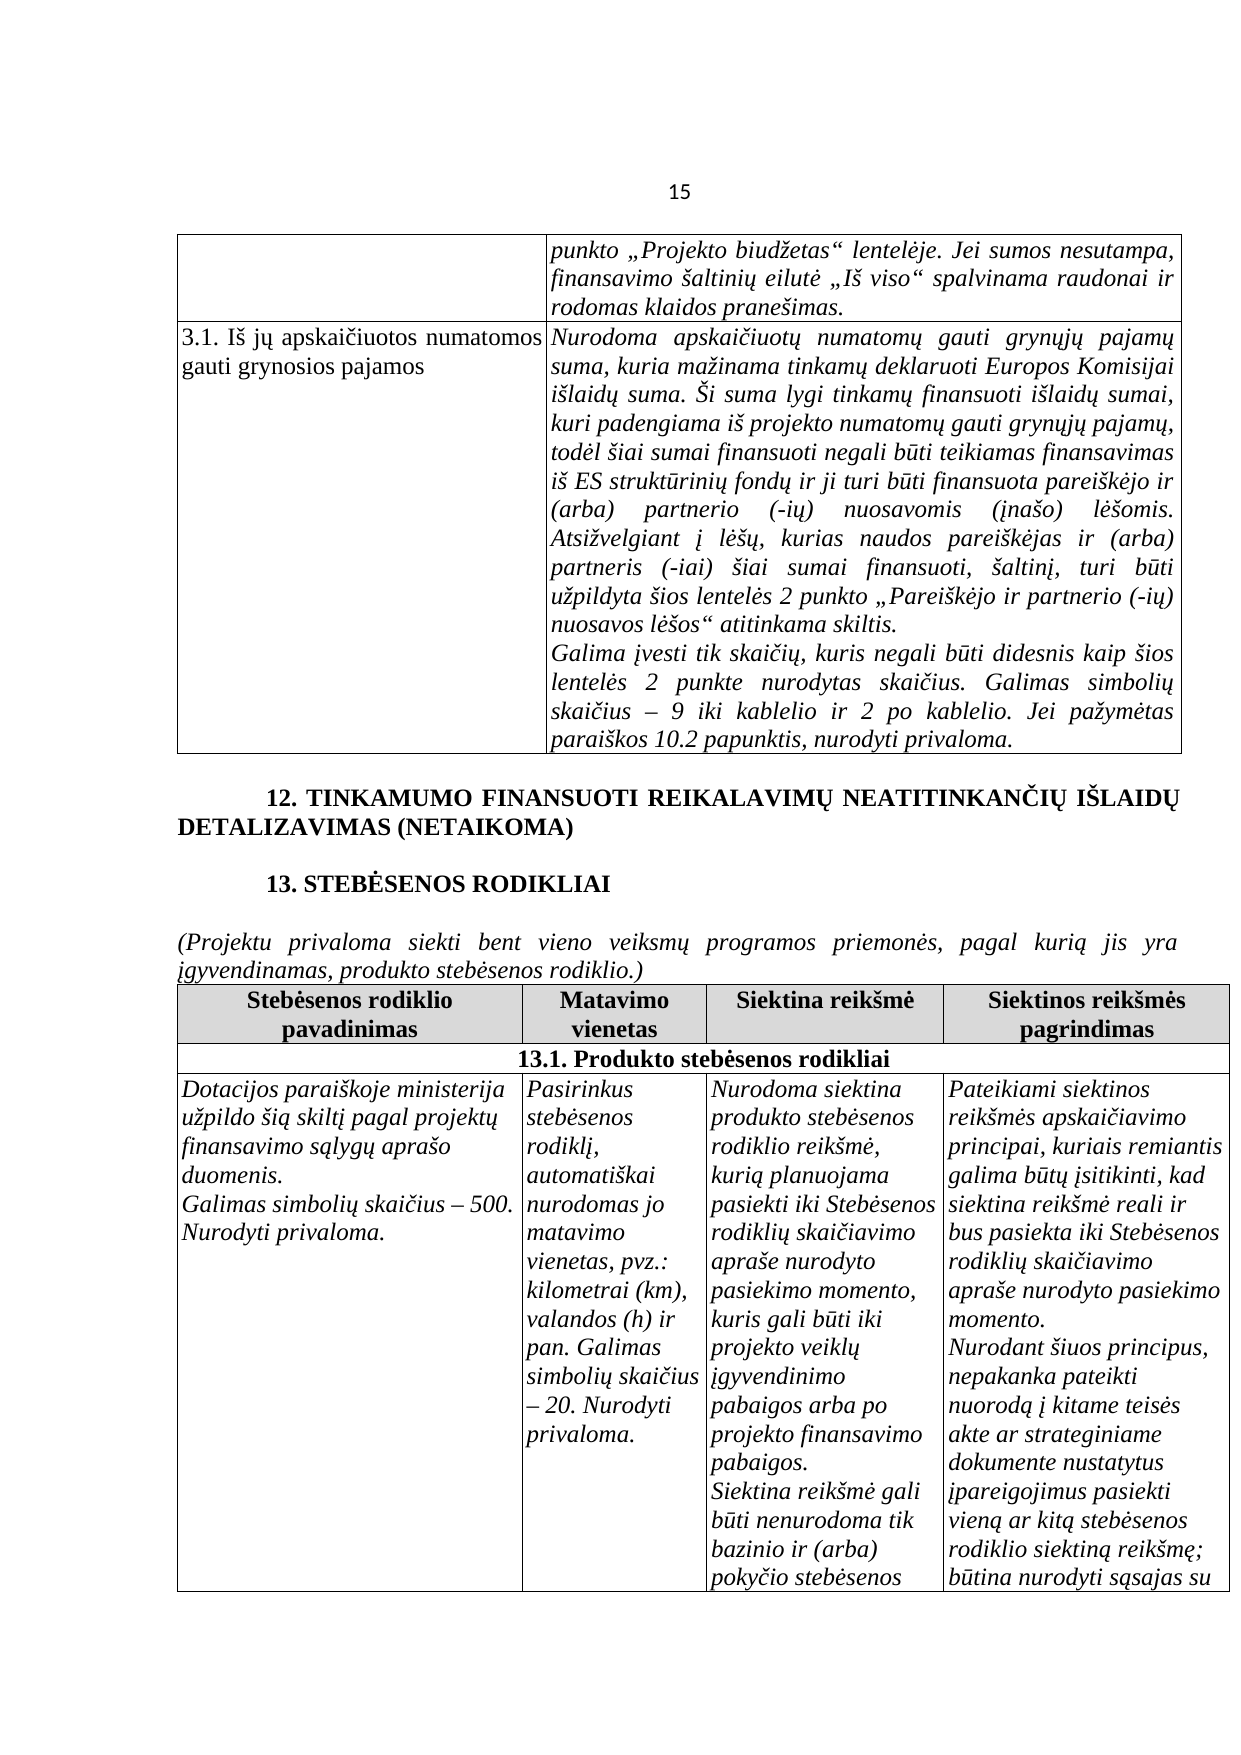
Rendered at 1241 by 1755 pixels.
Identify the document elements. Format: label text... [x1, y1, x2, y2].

table_cell Pasirinkus stebėsenos rodiklį, automatiškai nurodomas jo matavimo vienetas, pvz.: kilometrai (km), valandos (h) ir pan. Galimas simbolių skaičius – 20. Nurodyti privaloma. [523, 1074, 706, 1591]
text 13. STEBĖSENOS RODIKLIAI [177, 869, 1181, 898]
table_cell Nurodoma apskaičiuotų numatomų gauti grynųjų pajamų suma, kuria mažinama tinkamų deklaruoti Europos Komisijai išlaidų suma. Ši suma lygi tinkamų finansuoti išlaidų sumai, kuri padengiama iš projekto numatomų gauti grynųjų pajamų, todėl šiai sumai finansuoti negali būti teikiamas finansavimas iš ES struktūrinių fondų ir ji turi būti finansuota pareiškėjo ir (arba) partnerio (-ių) nuosavomis (įnašo) lėšomis. Atsižvelgiant į lėšų, kurias naudos pareiškėjas ir (arba) partneris (-iai) šiai sumai finansuoti, šaltinį, turi būti užpildyta šios lentelės 2 punkto „Pareiškėjo ir partnerio (-ių) nuosavos lėšos“ atitinkama skiltis. Galima įvesti tik skaičių, kuris negali būti didesnis kaip šios lentelės 2 punkte nurodytas skaičius. Galimas simbolių skaičius – 9 iki kablelio ir 2 po kablelio. Jei pažymėtas paraiškos 10.2 papunktis, nurodyti privaloma. [547, 322, 1181, 753]
table_cell Dotacijos paraiškoje ministerija užpildo šią skiltį pagal projektų finansavimo sąlygų aprašo duomenis. Galimas simbolių skaičius – 500. Nurodyti privaloma. [178, 1074, 522, 1591]
table_header Stebėsenos rodiklio pavadinimas [178, 985, 522, 1043]
table_cell 3.1. Iš jų apskaičiuotos numatomos gauti grynosios pajamos [178, 322, 546, 753]
table_header Siektina reikšmė [707, 985, 943, 1043]
text (Projektu privaloma siekti bent vieno veiksmų programos priemonės, pagal kurią jis yra įgyvendinamas, produkto stebėsenos rodiklio.) [177, 927, 1181, 984]
text 12. TINKAMUMO FINANSUOTI REIKALAVIMŲ NEATITINKANČIŲ IŠLAIDŲ DETALIZAVIMAS (NETAIKOMA) [177, 783, 1181, 841]
table_header Matavimo vienetas [523, 985, 706, 1043]
table_header Siektinos reikšmės pagrindimas [944, 985, 1229, 1043]
table_cell [178, 235, 546, 321]
